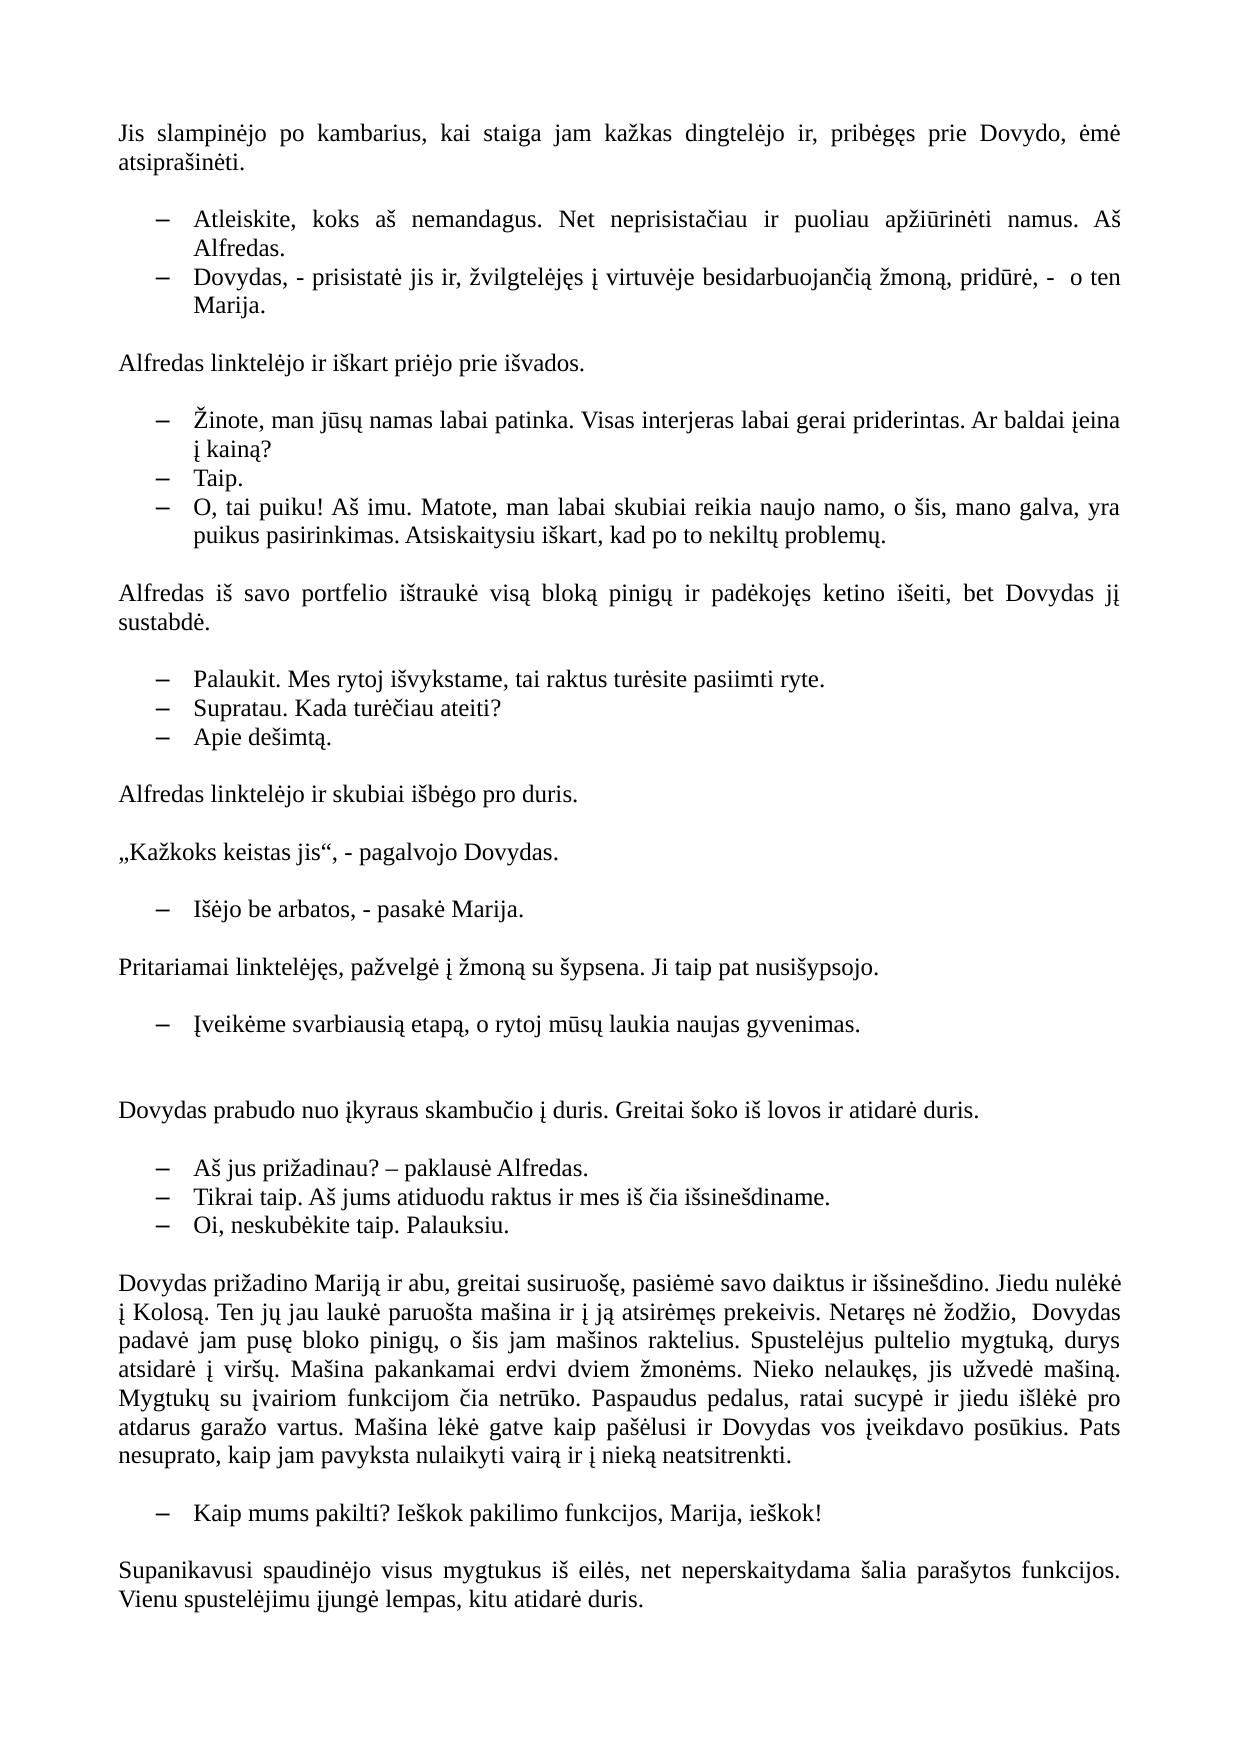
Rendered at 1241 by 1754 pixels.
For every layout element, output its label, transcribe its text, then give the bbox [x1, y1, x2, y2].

text Alfredas iš savo portfelio ištraukė visą bloką pinigų ir padėkojęs ketino išeiti, bet Dovydas jį sustabdė. [118, 578, 1122, 636]
list Kaip mums pakilti? Ieškok pakilimo funkcijos, Marija, ieškok! [156, 1498, 1122, 1527]
list Įveikėme svarbiausią etapą, o rytoj mūsų laukia naujas gyvenimas. [156, 1009, 1122, 1038]
list Tikrai taip. Aš jums atiduodu raktus ir mes iš čia išsinešdiname. [156, 1182, 1122, 1211]
list Išėjo be arbatos, - pasakė Marija. [156, 894, 1122, 923]
list Atleiskite, koks aš nemandagus. Net neprisistačiau ir puoliau apžiūrinėti namus. Aš Alfredas. [156, 204, 1122, 262]
list Apie dešimtą. [156, 722, 1122, 751]
list Oi, neskubėkite taip. Palauksiu. [156, 1211, 1122, 1239]
text Alfredas linktelėjo ir iškart priėjo prie išvados. [118, 348, 1122, 377]
text Pritariamai linktelėjęs, pažvelgė į žmoną su šypsena. Ji taip pat nusišypsojo. [118, 952, 1122, 981]
list O, tai puiku! Aš imu. Matote, man labai skubiai reikia naujo namo, o šis, mano galva, yra puikus pasirinkimas. Atsiskaitysiu iškart, kad po to nekiltų problemų. [156, 492, 1122, 549]
list Palaukit. Mes rytoj išvykstame, tai raktus turėsite pasiimti ryte. [156, 664, 1122, 693]
list Žinote, man jūsų namas labai patinka. Visas interjeras labai gerai priderintas. Ar baldai įeina į kainą? [156, 406, 1122, 463]
text Dovydas prižadino Mariją ir abu, greitai susiruošę, pasiėmė savo daiktus ir išsinešdino. Jiedu nulėkė į Kolosą. Ten jų jau laukė paruošta mašina ir į ją atsirėmęs prekeivis. Netaręs nė žodžio, Dovydas padavė jam pusę bloko pinigų, o šis jam mašinos raktelius. Spustelėjus pultelio mygtuką, durys atsidarė į viršų. Mašina pakankamai erdvi dviem žmonėms. Nieko nelaukęs, jis užvedė mašiną. Mygtukų su įvairiom funkcijom čia netrūko. Paspaudus pedalus, ratai sucypė ir jiedu išlėkė pro atdarus garažo vartus. Mašina lėkė gatve kaip pašėlusi ir Dovydas vos įveikdavo posūkius. Pats nesuprato, kaip jam pavyksta nulaikyti vairą ir į nieką neatsitrenkti. [118, 1268, 1122, 1469]
text „Kažkoks keistas jis“, - pagalvojo Dovydas. [118, 837, 1122, 866]
list Supratau. Kada turėčiau ateiti? [156, 693, 1122, 722]
text Alfredas linktelėjo ir skubiai išbėgo pro duris. [118, 779, 1122, 808]
list Taip. [156, 463, 1122, 492]
text Jis slampinėjo po kambarius, kai staiga jam kažkas dingtelėjo ir, pribėgęs prie Dovydo, ėmė atsiprašinėti. [118, 118, 1122, 176]
text Dovydas prabudo nuo įkyraus skambučio į duris. Greitai šoko iš lovos ir atidarė duris. [118, 1096, 1122, 1124]
text Supanikavusi spaudinėjo visus mygtukus iš eilės, net neperskaitydama šalia parašytos funkcijos. Vienu spustelėjimu įjungė lempas, kitu atidarė duris. [118, 1556, 1122, 1613]
list Dovydas, - prisistatė jis ir, žvilgtelėjęs į virtuvėje besidarbuojančią žmoną, pridūrė, - o ten Marija. [156, 262, 1122, 319]
list Aš jus prižadinau? – paklausė Alfredas. [156, 1153, 1122, 1182]
